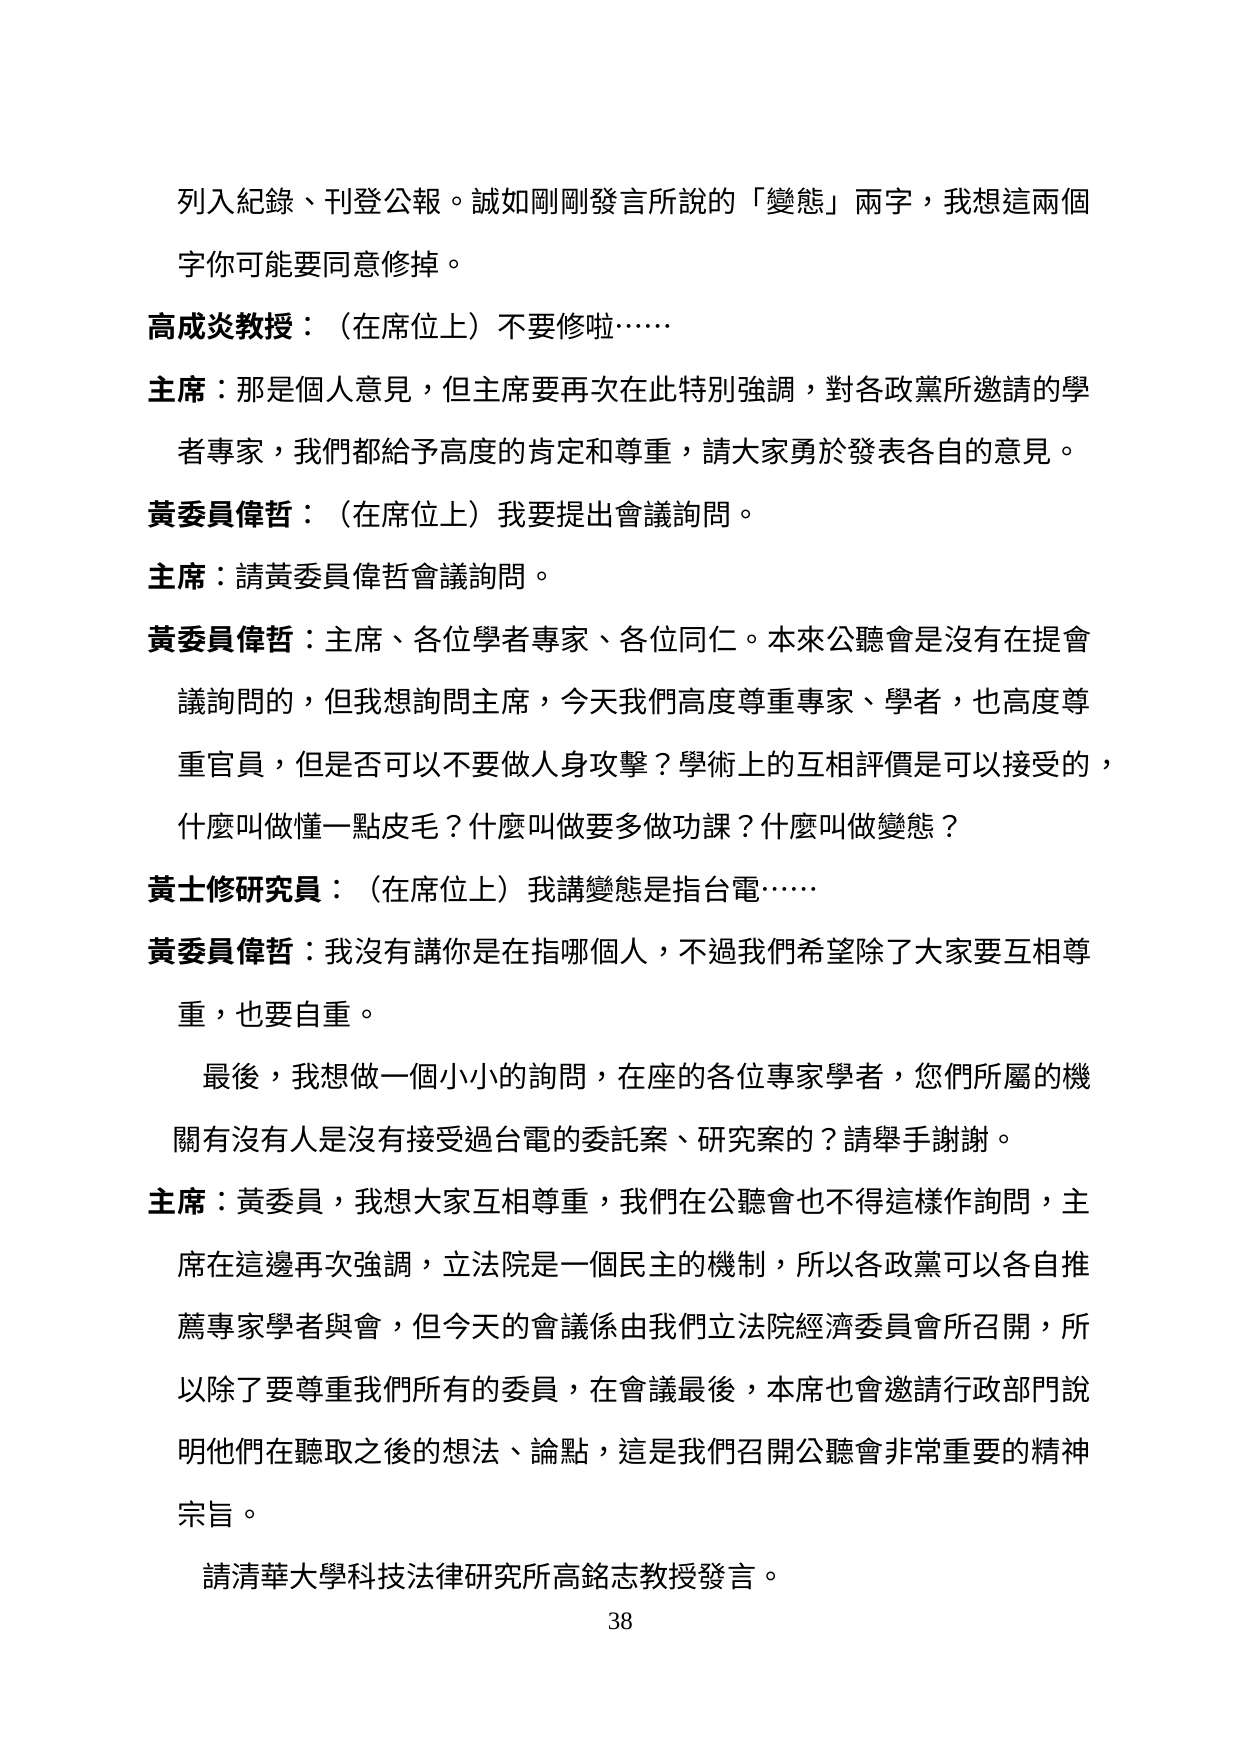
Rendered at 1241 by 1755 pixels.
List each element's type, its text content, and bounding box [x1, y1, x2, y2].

text 請清華大學科技法律研究所高銘志教授發言。 [173, 1533, 1093, 1596]
text 最後，我想做一個小小的詢問，在座的各位專家學者，您們所屬的機關有沒有人是沒有接受過台電的委託案、研究案的？請舉手謝謝。 [173, 1033, 1093, 1158]
text 列入紀錄、刊登公報。誠如剛剛發言所說的「變態」兩字，我想這兩個字你可能要同意修掉。 [148, 158, 1093, 283]
text 主席：那是個人意見，但主席要再次在此特別強調，對各政黨所邀請的學者專家，我們都給予高度的肯定和尊重，請大家勇於發表各自的意見。 [148, 346, 1093, 471]
text 黃委員偉哲：我沒有講你是在指哪個人，不過我們希望除了大家要互相尊重，也要自重。 [148, 908, 1093, 1033]
text 黃委員偉哲：（在席位上）我要提出會議詢問。 [148, 471, 1093, 533]
text 主席：黃委員，我想大家互相尊重，我們在公聽會也不得這樣作詢問，主席在這邊再次強調，立法院是一個民主的機制，所以各政黨可以各自推薦專家學者與會，但今天的會議係由我們立法院經濟委員會所召開，所以除了要尊重我們所有的委員，在會議最後，本席也會邀請行政部門說明他們在聽取之後的想法、論點，這是我們召開公聽會非常重要的精神宗旨。 [148, 1158, 1093, 1533]
text 主席：請黃委員偉哲會議詢問。 [148, 533, 1093, 596]
text 黃士修研究員：（在席位上）我講變態是指台電…… [148, 846, 1093, 908]
text 高成炎教授：（在席位上）不要修啦…… [148, 283, 1093, 346]
text 黃委員偉哲：主席、各位學者專家、各位同仁。本來公聽會是沒有在提會議詢問的，但我想詢問主席，今天我們高度尊重專家、學者，也高度尊重官員，但是否可以不要做人身攻擊？學術上的互相評價是可以接受的，什麼叫做懂一點皮毛？什麼叫做要多做功課？什麼叫做變態？ [148, 596, 1093, 846]
